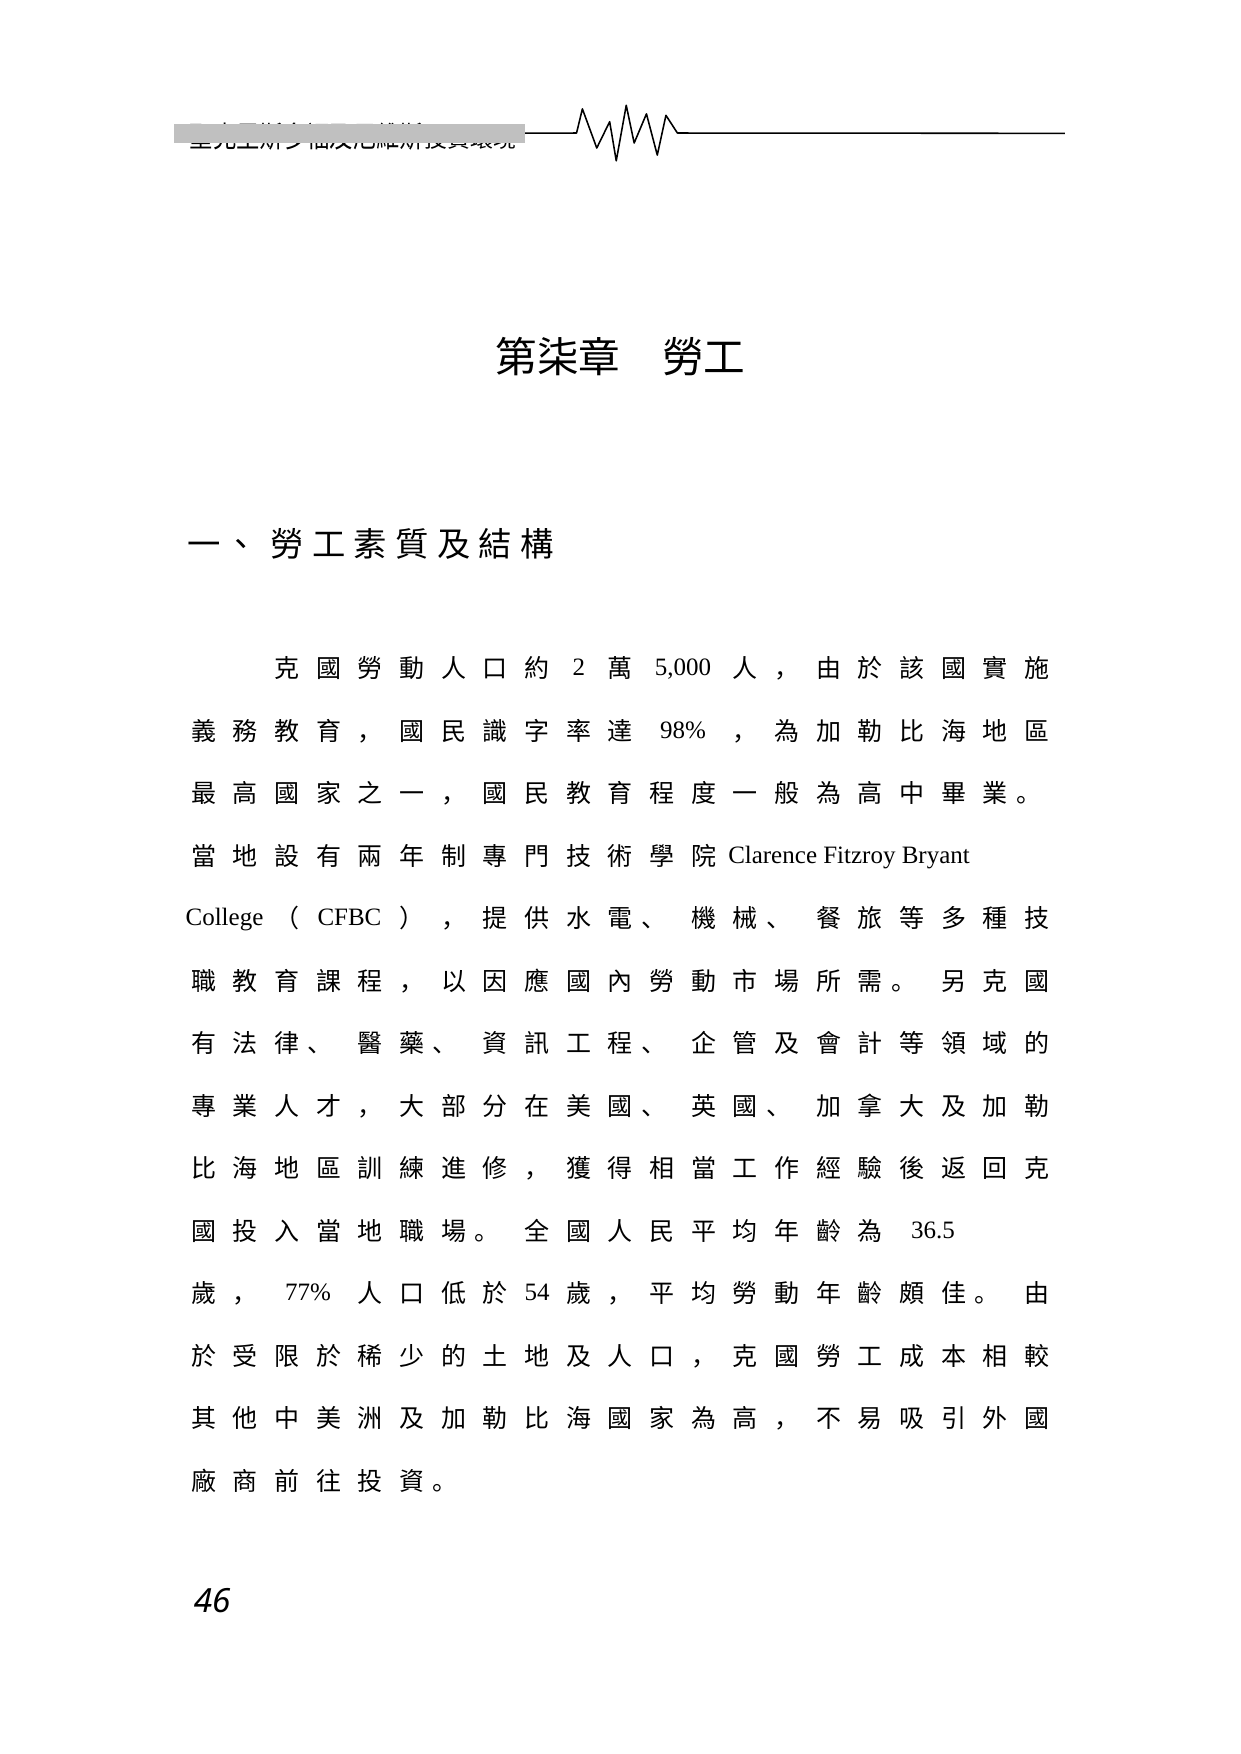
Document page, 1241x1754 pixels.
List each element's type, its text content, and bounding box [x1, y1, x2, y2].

text 第柒章 勞工 [183, 313, 1058, 375]
text 克國勞動人口約2萬5,000人，由於該國實施義務教育，國民識字率達98%，為加勒比海地區最高國家之一，國民教育程度一般為高中畢業。當地設有兩年制專門技術學院Clarence Fitzroy Bryant College（CFBC），提供水電、機械、餐旅等多種技職教育課程，以因應國內勞動市場所需。另克國有法律、醫藥、資訊工程、企管及會計等領域的專業人才，大部分在美國、英國、加拿大及加勒比海地區訓練進修，獲得相當工作經驗後返回克國投入當地職場。全國人民平均年齡為36.5歲，77%人口低於54歲，平均勞動年齡頗佳。由於受限於稀少的土地及人口，克國勞工成本相較其他中美洲及加勒比海國家為高，不易吸引外國廠商前往投資。 [183, 625, 1058, 1500]
text 一、勞工素質及結構 [183, 500, 1058, 563]
